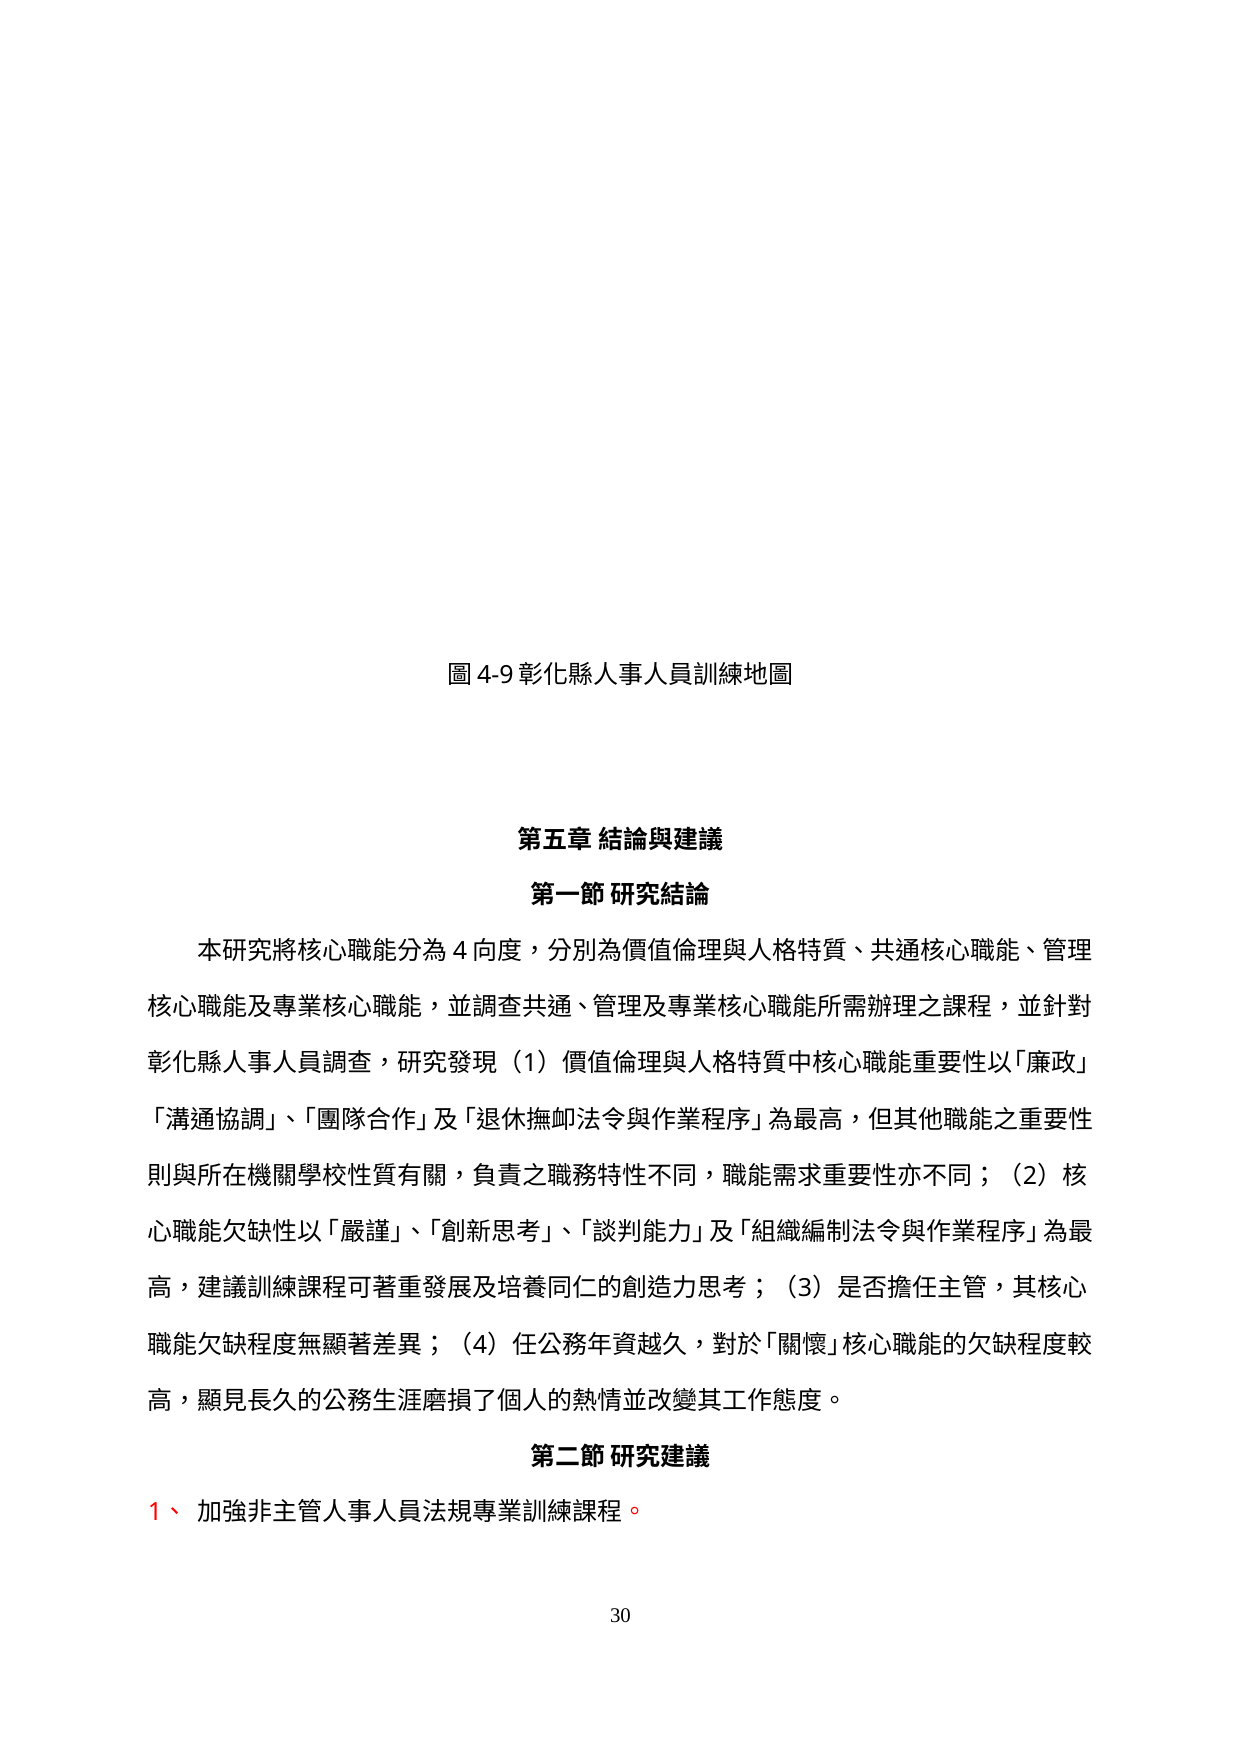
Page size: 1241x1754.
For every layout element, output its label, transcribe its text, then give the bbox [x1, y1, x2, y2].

text 第五章 結論與建議 [148, 818, 1092, 856]
list 加強非主管人事人員法規專業訓練課程。 [148, 1491, 1092, 1528]
text 本研究將核心職能分為4向度，分別為價值倫理與人格特質、共通核心職能、管理核心職能及專業核心職能，並調查共通、管理及專業核心職能所需辦理之課程，並針對彰化縣人事人員調查，研究發現（1）價值倫理與人格特質中核心職能重要性以「廉政」、「溝通協調」、「團隊合作」及「退休撫卹法令與作業程序」為最高，但其他職能之重要性則與所在機關學校性質有關，負責之職務特性不同，職能需求重要性亦不同；（2）核心職能欠缺性以「嚴謹」、「創新思考」、「談判能力」及「組織編制法令與作業程序」為最高，建議訓練課程可著重發展及培養同仁的創造力思考；（3）是否擔任主管，其核心職能欠缺程度無顯著差異；（4）任公務年資越久，對於「關懷」核心職能的欠缺程度較高，顯見長久的公務生涯磨損了個人的熱情並改變其工作態度。 [148, 930, 1092, 1417]
text 第二節 研究建議 [148, 1435, 1092, 1473]
text 圖4-9彰化縣人事人員訓練地圖 [148, 654, 1092, 691]
text 第一節 研究結論 [148, 874, 1092, 912]
